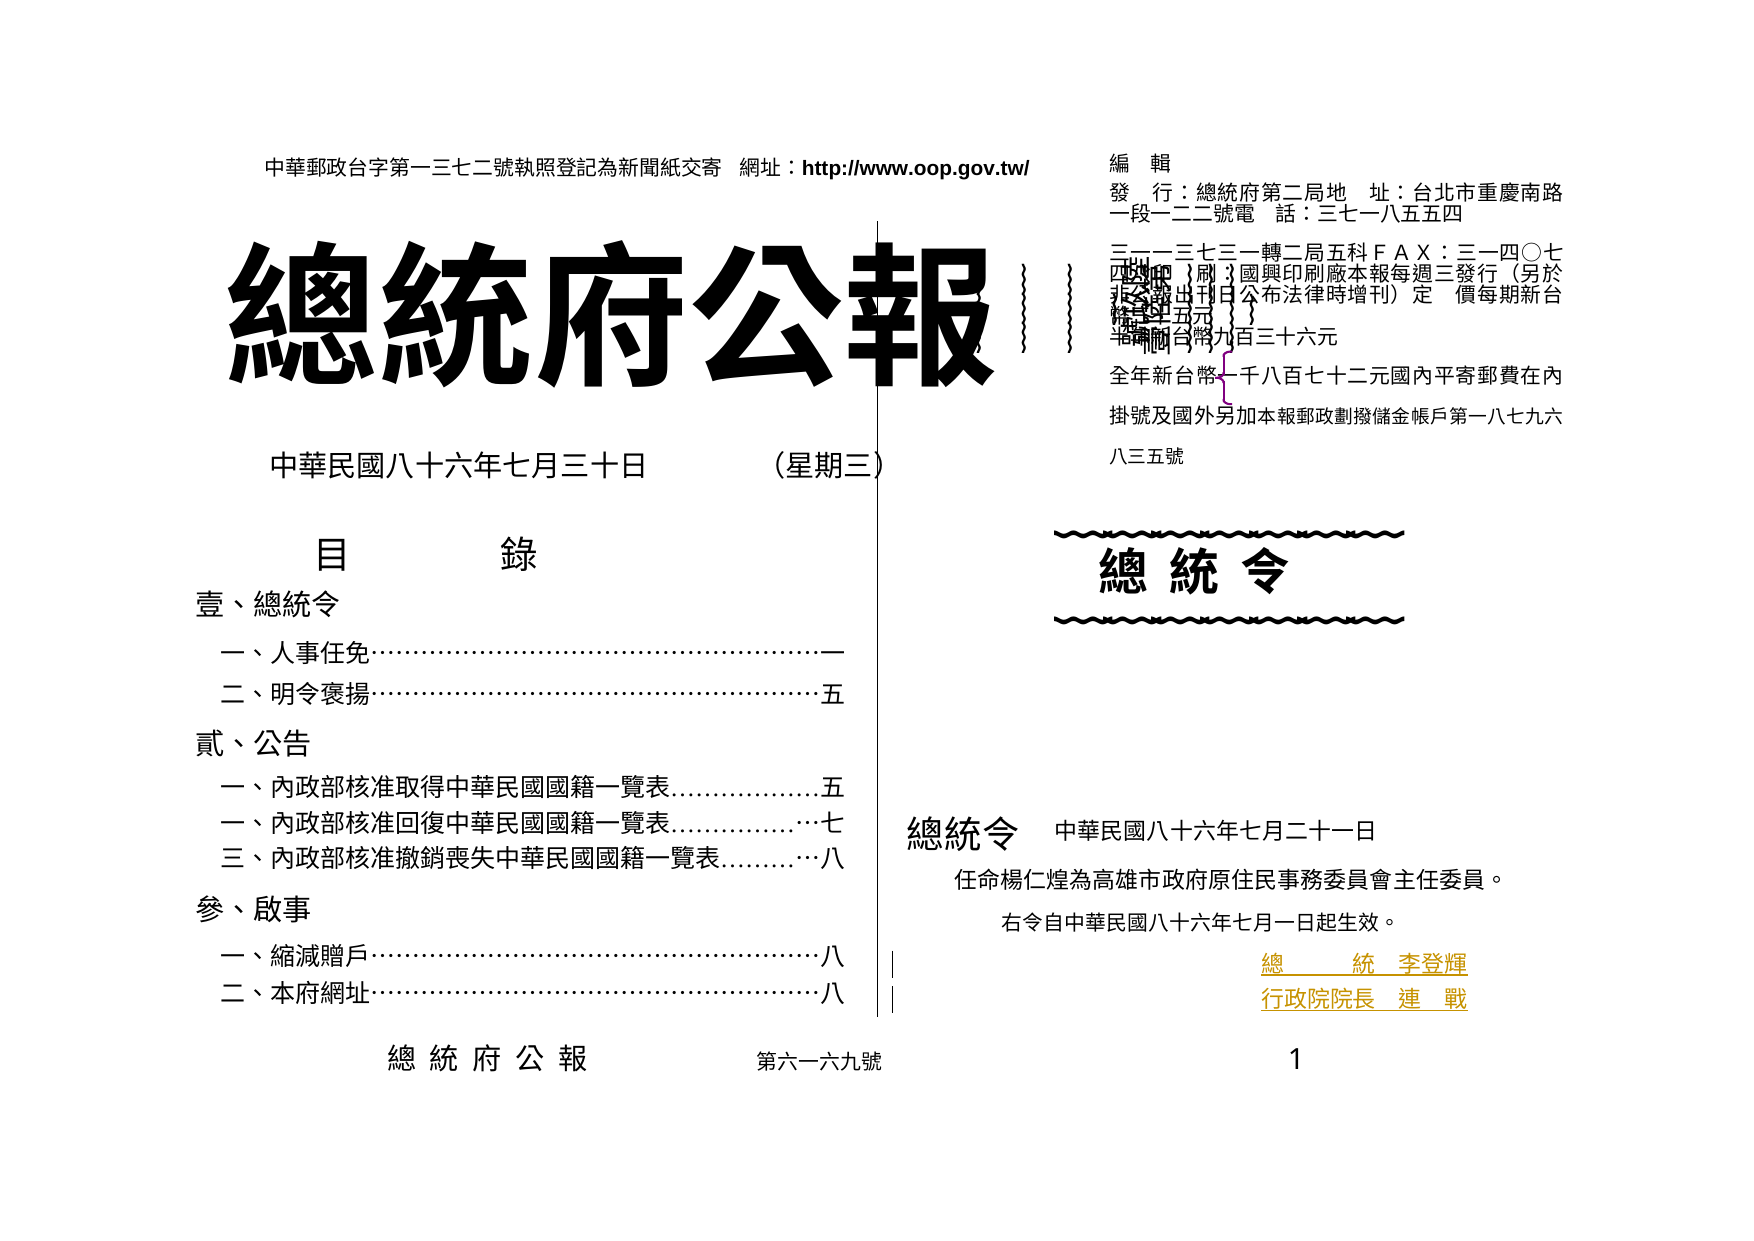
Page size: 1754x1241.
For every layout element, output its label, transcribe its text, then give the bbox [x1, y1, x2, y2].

table_cell 總統令 [904, 811, 1051, 855]
text 目 錄 [195, 222, 847, 585]
table_cell [904, 600, 1051, 811]
text 貳、公告 [195, 725, 847, 762]
table_cell 中華民國八十六年七月二十一日 [1051, 811, 1564, 855]
text 壹、總統令 [195, 585, 847, 623]
text 三、內政部核准撤銷喪失中華民國國籍一覽表…………八 [195, 839, 847, 875]
text 參、啟事 [195, 887, 847, 929]
text 行政院院長 連 戰 [907, 986, 1559, 1013]
text 一、內政部核准取得中華民國國籍一覽表………………五 [195, 768, 847, 804]
text 任命楊仁煌為高雄市政府原住民事務委員會主任委員。 [907, 855, 1559, 897]
table_header ﹏﹏﹏﹏﹏﹏﹏ [1051, 222, 1564, 537]
text 二、明令褒揚………………………………………………五 [195, 671, 847, 712]
table_cell ﹏﹏﹏﹏﹏﹏﹏ [1051, 600, 1564, 811]
text 一、內政部核准回復中華民國國籍一覽表………………七 [195, 804, 847, 839]
text 一、人事任免………………………………………………一 [195, 629, 847, 671]
text 右令自中華民國八十六年七月一日起生效。 [954, 897, 1559, 938]
table_cell 總統令 [1051, 537, 1564, 600]
text 一、縮減贈戶………………………………………………八 [195, 935, 847, 973]
text 二、本府網址………………………………………………八 [195, 973, 847, 1010]
table_header [904, 222, 1051, 537]
table_cell [904, 537, 1051, 600]
text 總 統 李登輝 [907, 951, 1559, 978]
